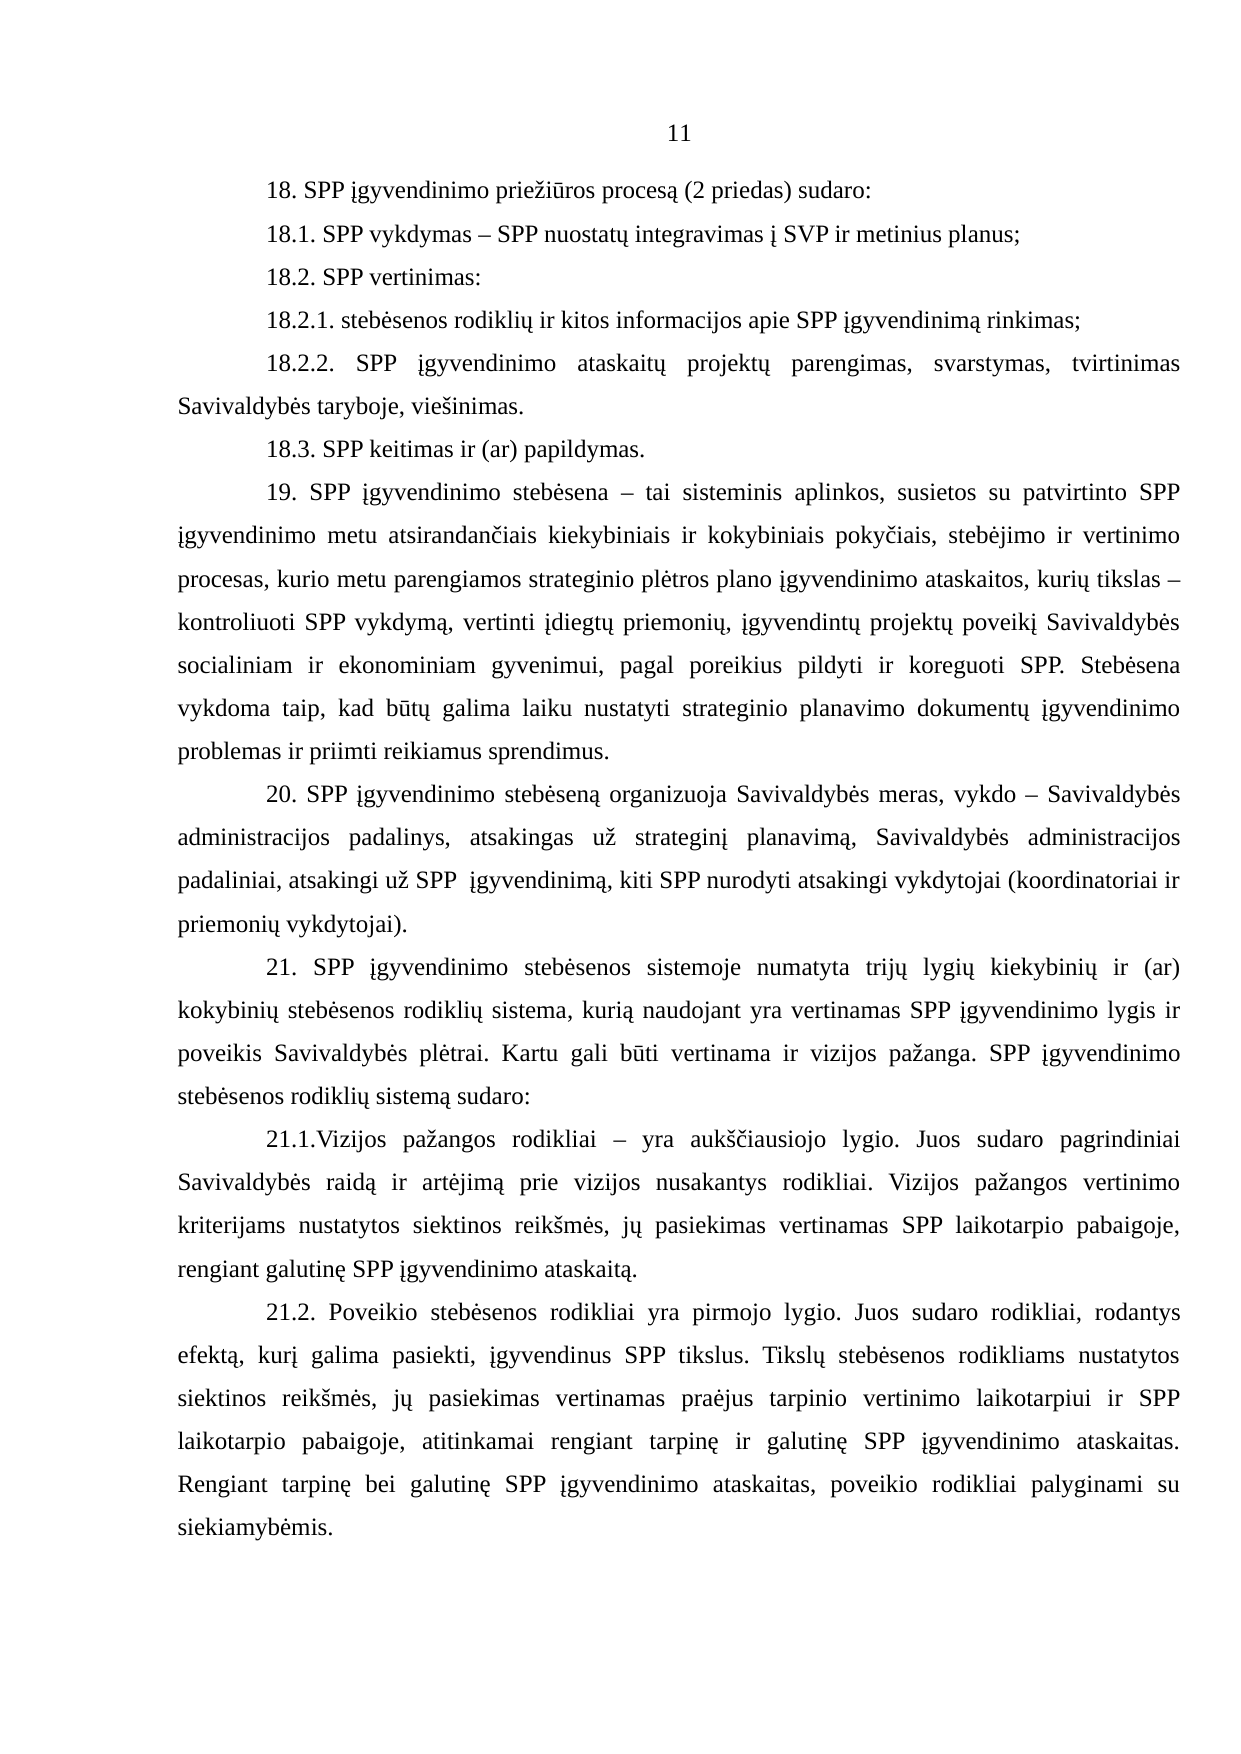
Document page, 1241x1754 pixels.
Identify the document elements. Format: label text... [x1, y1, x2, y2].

text 18.2.2. SPP įgyvendinimo ataskaitų projektų parengimas, svarstymas, tvirtinimas Savivaldybės taryboje, viešinimas. [177, 348, 1181, 420]
text 18.1. SPP vykdymas – SPP nuostatų integravimas į SVP ir metinius planus; [177, 219, 1181, 247]
text 18.3. SPP keitimas ir (ar) papildymas. [177, 434, 1181, 463]
text 20. SPP įgyvendinimo stebėseną organizuoja Savivaldybės meras, vykdo – Savivaldybės administracijos padalinys, atsakingas už strateginį planavimą, Savivaldybės administracijos padaliniai, atsakingi už SPP įgyvendinimą, kiti SPP nurodyti atsakingi vykdytojai (koordinatoriai ir priemonių vykdytojai). [177, 779, 1181, 937]
text 18.2.1. stebėsenos rodiklių ir kitos informacijos apie SPP įgyvendinimą rinkimas; [177, 305, 1181, 334]
text 21.1.Vizijos pažangos rodikliai – yra aukščiausiojo lygio. Juos sudaro pagrindiniai Savivaldybės raidą ir artėjimą prie vizijos nusakantys rodikliai. Vizijos pažangos vertinimo kriterijams nustatytos siektinos reikšmės, jų pasiekimas vertinamas SPP laikotarpio pabaigoje, rengiant galutinę SPP įgyvendinimo ataskaitą. [177, 1124, 1181, 1282]
text 21. SPP įgyvendinimo stebėsenos sistemoje numatyta trijų lygių kiekybinių ir (ar) kokybinių stebėsenos rodiklių sistema, kurią naudojant yra vertinamas SPP įgyvendinimo lygis ir poveikis Savivaldybės plėtrai. Kartu gali būti vertinama ir vizijos pažanga. SPP įgyvendinimo stebėsenos rodiklių sistemą sudaro: [177, 952, 1181, 1110]
text 19. SPP įgyvendinimo stebėsena – tai sisteminis aplinkos, susietos su patvirtinto SPP įgyvendinimo metu atsirandančiais kiekybiniais ir kokybiniais pokyčiais, stebėjimo ir vertinimo procesas, kurio metu parengiamos strateginio plėtros plano įgyvendinimo ataskaitos, kurių tikslas – kontroliuoti SPP vykdymą, vertinti įdiegtų priemonių, įgyvendintų projektų poveikį Savivaldybės socialiniam ir ekonominiam gyvenimui, pagal poreikius pildyti ir koreguoti SPP. Stebėsena vykdoma taip, kad būtų galima laiku nustatyti strateginio planavimo dokumentų įgyvendinimo problemas ir priimti reikiamus sprendimus. [177, 477, 1181, 765]
text 18.2. SPP vertinimas: [177, 262, 1181, 291]
text 21.2. Poveikio stebėsenos rodikliai yra pirmojo lygio. Juos sudaro rodikliai, rodantys efektą, kurį galima pasiekti, įgyvendinus SPP tikslus. Tikslų stebėsenos rodikliams nustatytos siektinos reikšmės, jų pasiekimas vertinamas praėjus tarpinio vertinimo laikotarpiui ir SPP laikotarpio pabaigoje, atitinkamai rengiant tarpinę ir galutinę SPP įgyvendinimo ataskaitas. Rengiant tarpinę bei galutinę SPP įgyvendinimo ataskaitas, poveikio rodikliai palyginami su siekiamybėmis. [177, 1297, 1181, 1541]
text 18. SPP įgyvendinimo priežiūros procesą (2 priedas) sudaro: [177, 176, 1181, 204]
